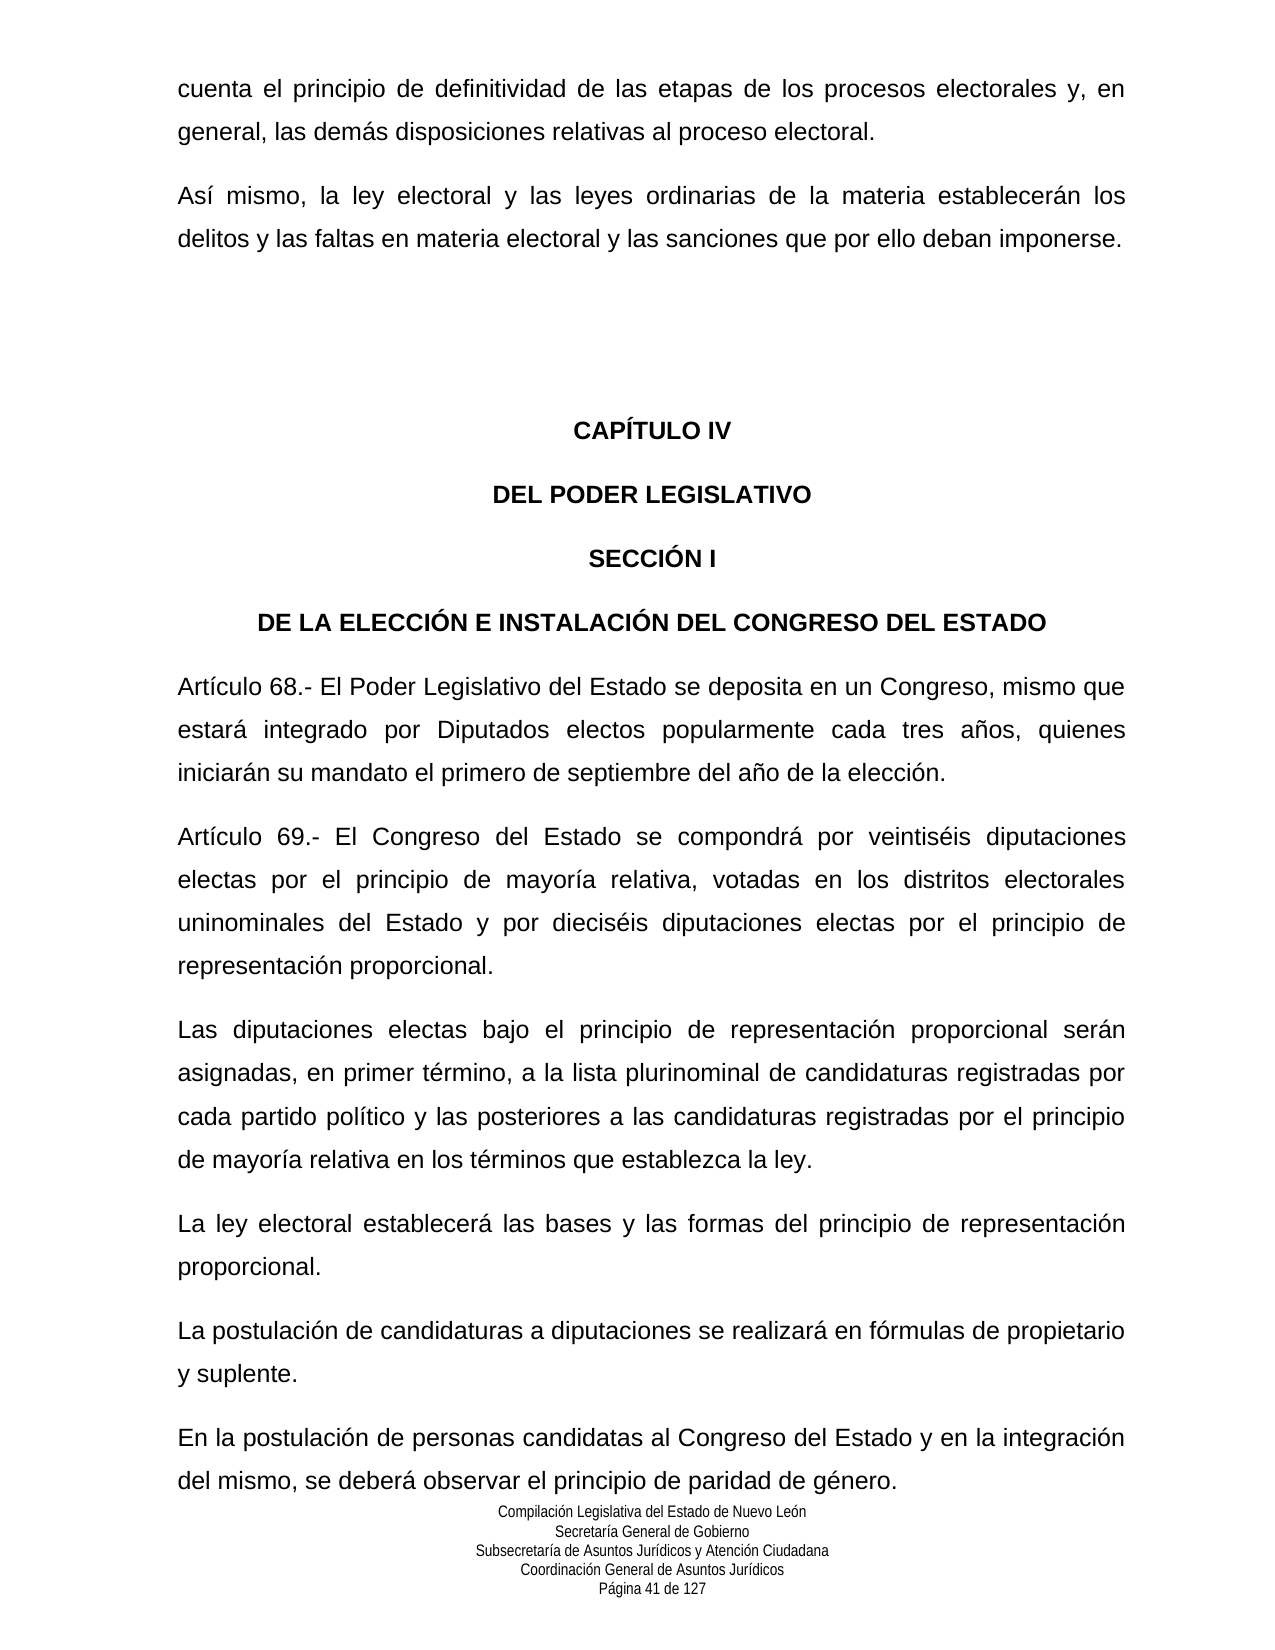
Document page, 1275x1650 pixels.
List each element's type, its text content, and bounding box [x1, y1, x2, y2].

text En la postulación de personas candidatas al Congreso del Estado y en la integración del mismo, se deberá observar el principio de paridad de género. [177, 1423, 1127, 1495]
text Artículo 69.- El Congreso del Estado se compondrá por veintiséis diputaciones electas por el principio de mayoría relativa, votadas en los distritos electorales uninominales del Estado y por dieciséis diputaciones electas por el principio de representación proporcional. [177, 822, 1127, 980]
text DEL PODER LEGISLATIVO [177, 480, 1127, 509]
text cuenta el principio de definitividad de las etapas de los procesos electorales y, en general, las demás disposiciones relativas al proceso electoral. [177, 74, 1127, 146]
text Las diputaciones electas bajo el principio de representación proporcional serán asignadas, en primer término, a la lista plurinominal de candidaturas registradas por cada partido político y las posteriores a las candidaturas registradas por el principio de mayoría relativa en los términos que establezca la ley. [177, 1015, 1127, 1173]
text Así mismo, la ley electoral y las leyes ordinarias de la materia establecerán los delitos y las faltas en materia electoral y las sanciones que por ello deban imponerse. [177, 181, 1127, 253]
text Artículo 68.- El Poder Legislativo del Estado se deposita en un Congreso, mismo que estará integrado por Diputados electos popularmente cada tres años, quienes iniciarán su mandato el primero de septiembre del año de la elección. [177, 672, 1127, 787]
text La postulación de candidaturas a diputaciones se realizará en fórmulas de propietario y suplente. [177, 1316, 1127, 1388]
text La ley electoral establecerá las bases y las formas del principio de representación proporcional. [177, 1209, 1127, 1281]
text CAPÍTULO IV [177, 416, 1127, 445]
text SECCIÓN I [177, 544, 1127, 573]
text DE LA ELECCIÓN E INSTALACIÓN DEL CONGRESO DEL ESTADO [177, 608, 1127, 637]
